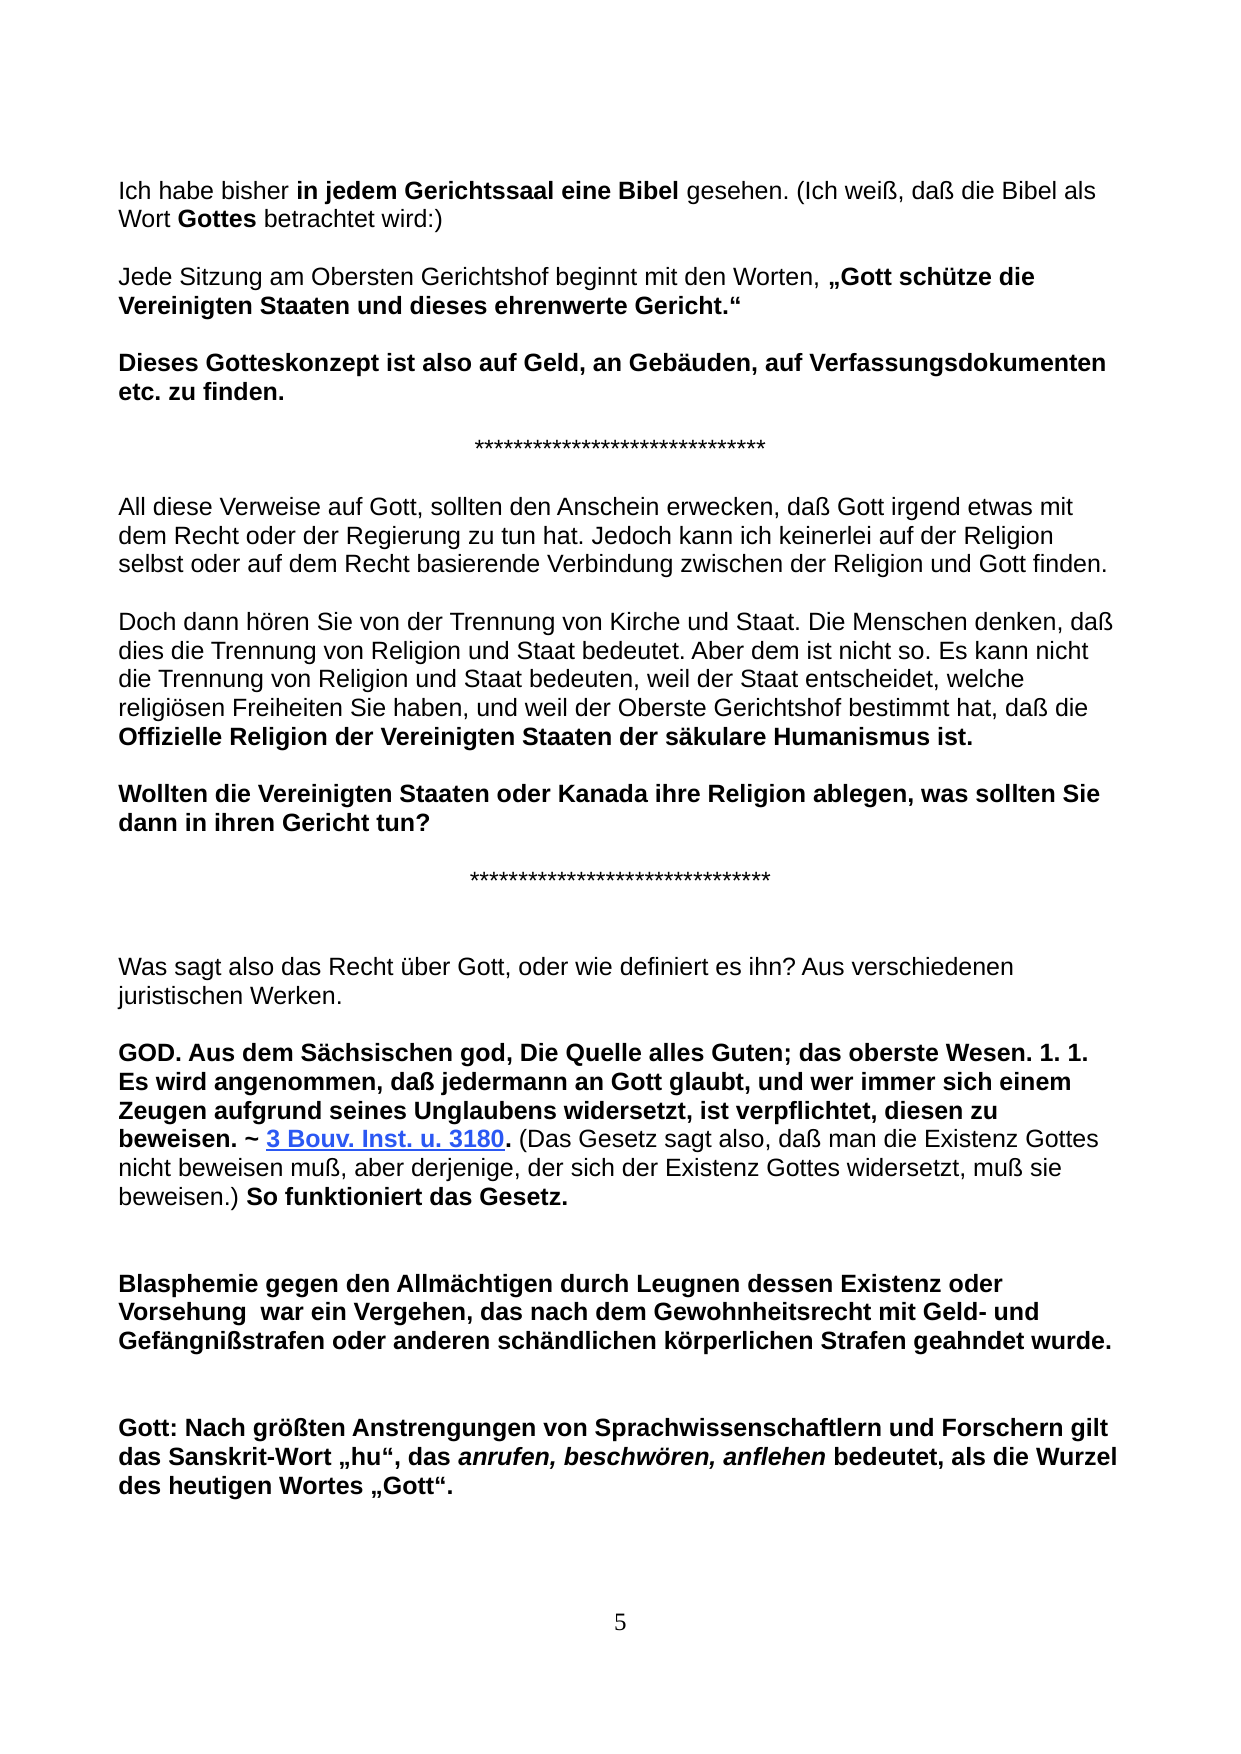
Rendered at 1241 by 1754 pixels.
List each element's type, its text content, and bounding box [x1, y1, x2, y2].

text Ich habe bisher in jedem Gerichtssaal eine Bibel gesehen. (Ich weiß, daß die Bibel als Wort Gottes betrachtet wird:) [118, 176, 1122, 233]
text Jede Sitzung am Obersten Gerichtshof beginnt mit den Worten, „Gott schütze die Vereinigten Staaten und dieses ehrenwerte Gericht.“ [118, 262, 1122, 319]
text ****************************** [118, 434, 1122, 463]
text All diese Verweise auf Gott, sollten den Anschein erwecken, daß Gott irgend etwas mit dem Recht oder der Regierung zu tun hat. Jedoch kann ich keinerlei auf der Religion selbst oder auf dem Recht basierende Verbindung zwischen der Religion und Gott finden. [118, 492, 1122, 578]
text GOD. Aus dem Sächsischen god, Die Quelle alles Guten; das oberste Wesen. 1. 1. Es wird angenommen, daß jedermann an Gott glaubt, und wer immer sich einem Zeugen aufgrund seines Unglaubens widersetzt, ist verpflichtet, diesen zu beweisen. ~ 3 Bouv. Inst. u. 3180. (Das Gesetz sagt also, daß man die Existenz Gottes nicht beweisen muß, aber derjenige, der sich der Existenz Gottes widersetzt, muß sie beweisen.) So funktioniert das Gesetz. [118, 1038, 1122, 1211]
text Dieses Gotteskonzept ist also auf Geld, an Gebäuden, auf Verfassungsdokumenten etc. zu finden. [118, 348, 1122, 406]
text Doch dann hören Sie von der Trennung von Kirche und Staat. Die Menschen denken, daß dies die Trennung von Religion und Staat bedeutet. Aber dem ist nicht so. Es kann nicht die Trennung von Religion und Staat bedeuten, weil der Staat entscheidet, welche religiösen Freiheiten Sie haben, und weil der Oberste Gerichtshof bestimmt hat, daß die Offizielle Religion der Vereinigten Staaten der säkulare Humanismus ist. [118, 607, 1122, 751]
text Gott: Nach größten Anstrengungen von Sprachwissenschaftlern und Forschern gilt das Sanskrit-Wort „hu“, das anrufen, beschwören, anflehen bedeutet, als die Wurzel des heutigen Wortes „Gott“. [118, 1413, 1122, 1499]
text Wollten die Vereinigten Staaten oder Kanada ihre Religion ablegen, was sollten Sie dann in ihren Gericht tun? [118, 779, 1122, 837]
text Blasphemie gegen den Allmächtigen durch Leugnen dessen Existenz oder Vorsehung war ein Vergehen, das nach dem Gewohnheitsrecht mit Geld- und Gefängnißstrafen oder anderen schändlichen körperlichen Strafen geahndet wurde. [118, 1268, 1122, 1355]
text ******************************* [118, 866, 1122, 894]
text Was sagt also das Recht über Gott, oder wie definiert es ihn? Aus verschiedenen juristischen Werken. [118, 952, 1122, 1009]
